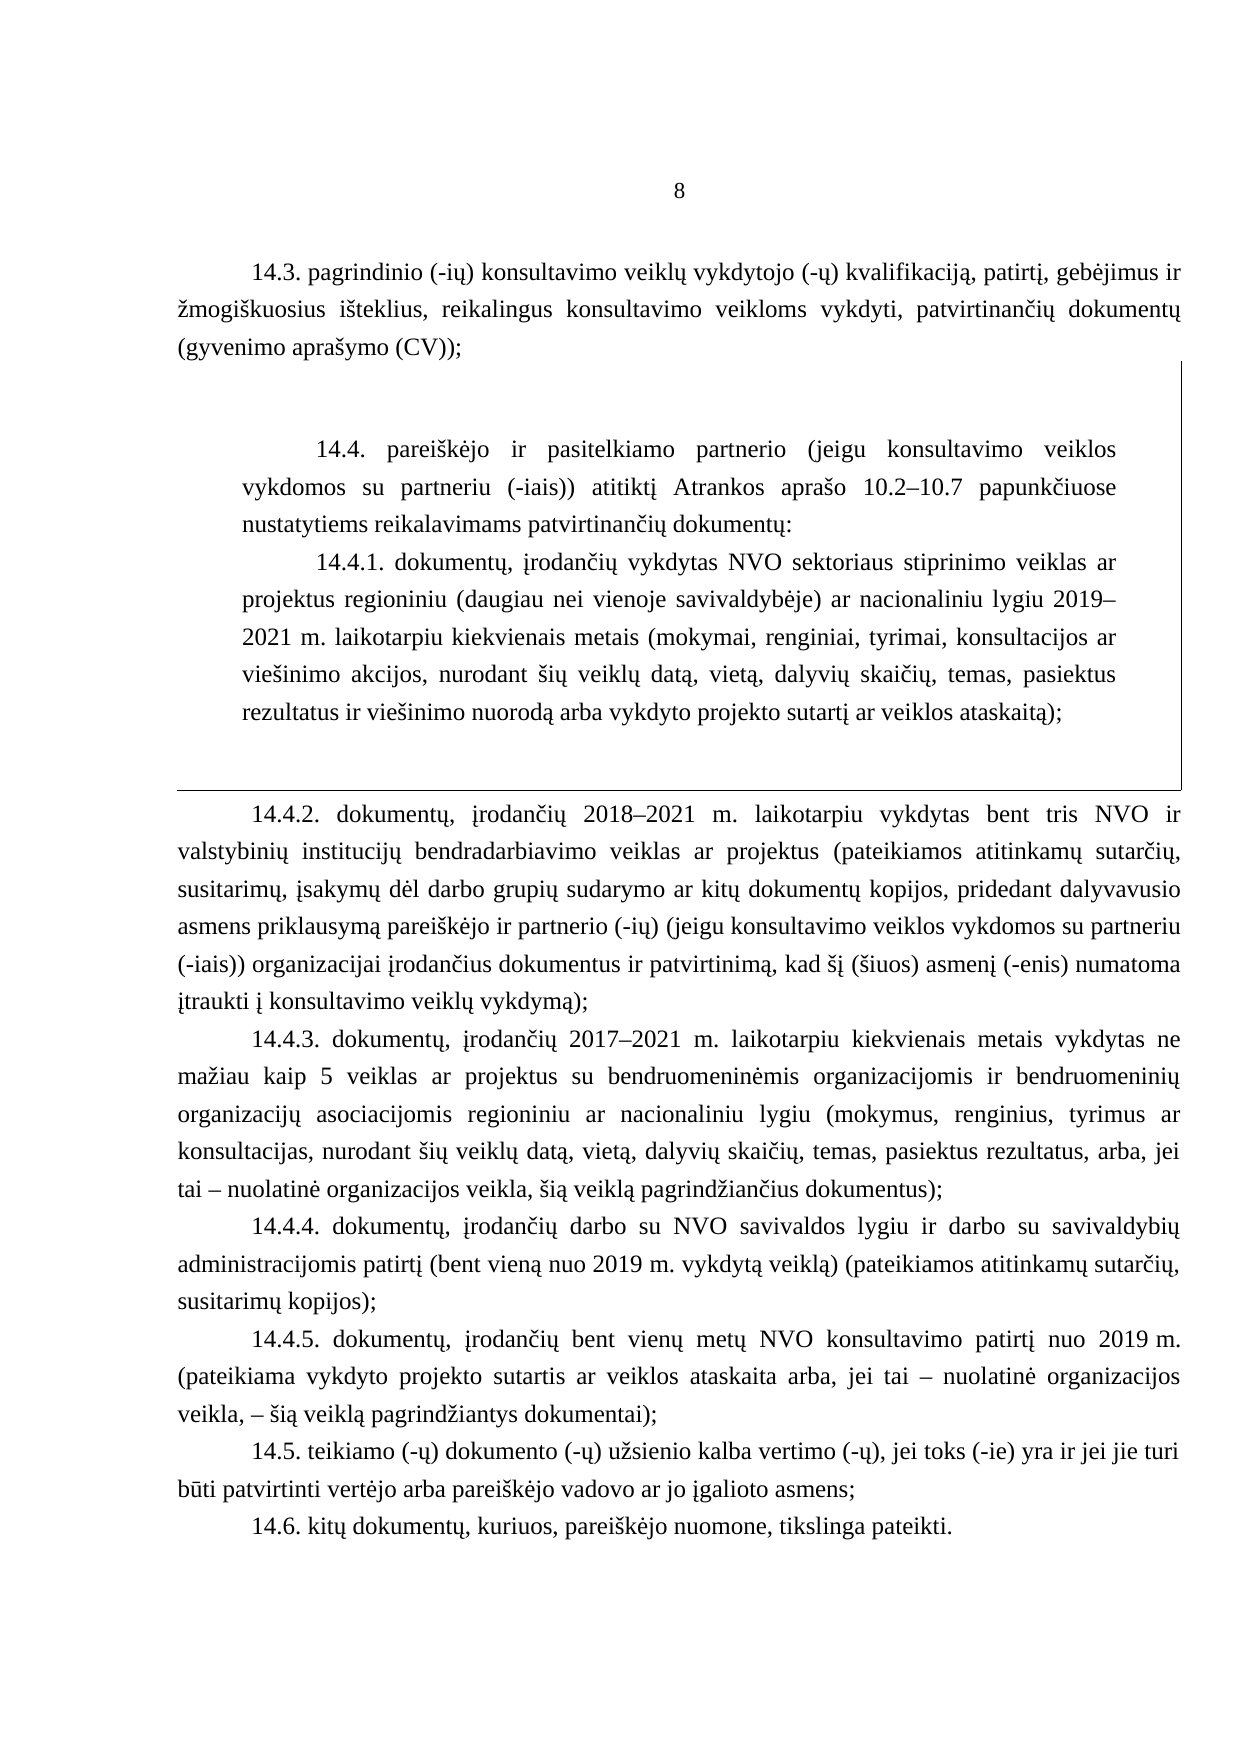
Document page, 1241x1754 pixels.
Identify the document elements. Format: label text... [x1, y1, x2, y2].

text 14.4.4. dokumentų, įrodančių darbo su NVO savivaldos lygiu ir darbo su savivaldybių administracijomis patirtį (bent vieną nuo 2019 m. vykdytą veiklą) (pateikiamos atitinkamų sutarčių, susitarimų kopijos); [177, 1202, 1181, 1315]
text 14.3. pagrindinio (-ių) konsultavimo veiklų vykdytojo (-ų) kvalifikaciją, patirtį, gebėjimus ir žmogiškuosius išteklius, reikalingus konsultavimo veikloms vykdyti, patvirtinančių dokumentų (gyvenimo aprašymo (CV)); [177, 248, 1181, 361]
text 14.6. kitų dokumentų, kuriuos, pareiškėjo nuomone, tikslinga pateikti. [177, 1502, 1181, 1540]
text 14.4.1. dokumentų, įrodančių vykdytas NVO sektoriaus stiprinimo veiklas ar projektus regioniniu (daugiau nei vienoje savivaldybėje) ar nacionaliniu lygiu 2019–2021 m. laikotarpiu kiekvienais metais (mokymai, renginiai, tyrimai, konsultacijos ar viešinimo akcijos, nurodant šių veiklų datą, vietą, dalyvių skaičių, temas, pasiektus rezultatus ir viešinimo nuorodą arba vykdyto projekto sutartį ar veiklos ataskaitą); [177, 538, 1181, 790]
text 14.4.2. dokumentų, įrodančių 2018–2021 m. laikotarpiu vykdytas bent tris NVO ir valstybinių institucijų bendradarbiavimo veiklas ar projektus (pateikiamos atitinkamų sutarčių, susitarimų, įsakymų dėl darbo grupių sudarymo ar kitų dokumentų kopijos, pridedant dalyvavusio asmens priklausymą pareiškėjo ir partnerio (-ių) (jeigu konsultavimo veiklos vykdomos su partneriu (-iais)) organizacijai įrodančius dokumentus ir patvirtinimą, kad šį (šiuos) asmenį (-enis) numatoma įtraukti į konsultavimo veiklų vykdymą); [177, 790, 1181, 1015]
text 14.5. teikiamo (-ų) dokumento (-ų) užsienio kalba vertimo (-ų), jei toks (-ie) yra ir jei jie turi būti patvirtinti vertėjo arba pareiškėjo vadovo ar jo įgalioto asmens; [177, 1427, 1181, 1502]
text 14.4.5. dokumentų, įrodančių bent vienų metų NVO konsultavimo patirtį nuo 2019 m. (pateikiama vykdyto projekto sutartis ar veiklos ataskaita arba, jei tai – nuolatinė organizacijos veikla, – šią veiklą pagrindžiantys dokumentai); [177, 1315, 1181, 1427]
text 14.4. pareiškėjo ir pasitelkiamo partnerio (jeigu konsultavimo veiklos vykdomos su partneriu (-iais)) atitiktį Atrankos aprašo 10.2–10.7 papunkčiuose nustatytiems reikalavimams patvirtinančių dokumentų: [177, 361, 1181, 538]
text 14.4.3. dokumentų, įrodančių 2017–2021 m. laikotarpiu kiekvienais metais vykdytas ne mažiau kaip 5 veiklas ar projektus su bendruomeninėmis organizacijomis ir bendruomeninių organizacijų asociacijomis regioniniu ar nacionaliniu lygiu (mokymus, renginius, tyrimus ar konsultacijas, nurodant šių veiklų datą, vietą, dalyvių skaičių, temas, pasiektus rezultatus, arba, jei tai – nuolatinė organizacijos veikla, šią veiklą pagrindžiančius dokumentus); [177, 1015, 1181, 1202]
